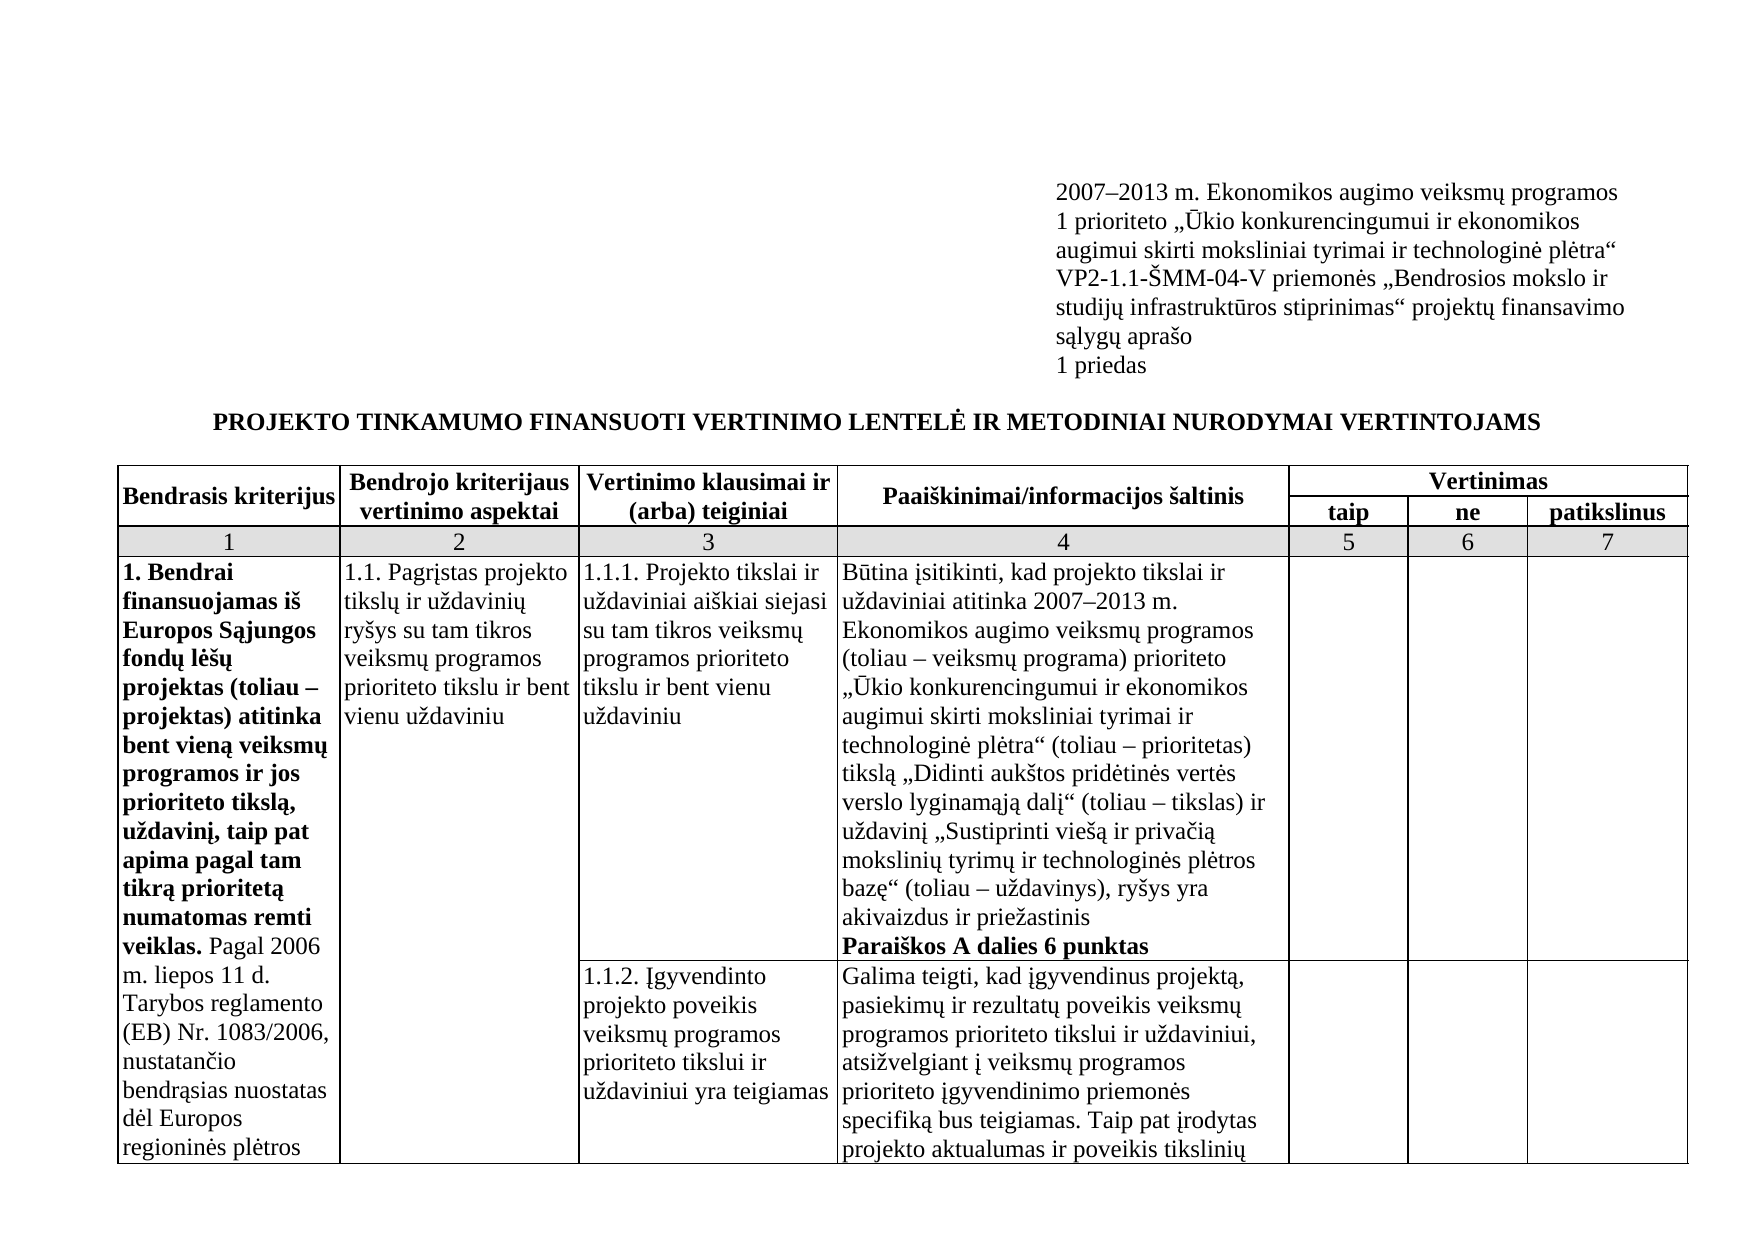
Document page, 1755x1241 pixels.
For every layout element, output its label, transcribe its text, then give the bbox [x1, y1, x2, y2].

table_cell [1528, 961, 1687, 1162]
table_cell 7 [1528, 527, 1687, 556]
table_cell Galima teigti, kad įgyvendinus projektą, pasiekimų ir rezultatų poveikis veiksmų programos prioriteto tikslui ir uždaviniui, atsižvelgiant į veiksmų programos prioriteto įgyvendinimo priemonės specifiką bus teigiamas. Taip pat įrodytas projekto aktualumas ir poveikis tikslinių [838, 961, 1288, 1162]
table_cell 5 [1290, 527, 1407, 556]
table_cell 2 [341, 527, 578, 556]
table_cell [1290, 557, 1407, 960]
table_cell 1 [119, 527, 339, 556]
text 2007–2013 m. Ekonomikos augimo veiksmų programos 1 prioriteto „Ūkio konkurencingumui ir ekonomikos augimui skirti moksliniai tyrimai ir technologinė plėtra“ VP2-1.1-ŠMM-04-V priemonės „Bendrosios mokslo ir studijų infrastruktūros stiprinimas“ projektų finansavimo sąlygų aprašo [1056, 177, 1636, 350]
text PROJEKTO TINKAMUMO FINANSUOTI VERTINIMO LENTELĖ IR METODINIAI NURODYMAI VERTINTOJAMS [118, 407, 1636, 436]
table_cell 1.1. Pagrįstas projekto tikslų ir uždavinių ryšys su tam tikros veiksmų programos prioriteto tikslu ir bent vienu uždaviniu [341, 557, 578, 1162]
table_cell 4 [838, 527, 1288, 556]
table_cell 3 [580, 527, 837, 556]
table_cell [1409, 557, 1527, 960]
table_cell 6 [1409, 527, 1527, 556]
table_cell ne [1409, 497, 1527, 525]
table_cell [1409, 961, 1527, 1162]
table_cell [1528, 557, 1687, 960]
table_header Paaiškinimai/informacijos šaltinis [838, 466, 1288, 525]
table_cell patikslinus [1528, 497, 1687, 525]
table_header Bendrojo kriterijaus vertinimo aspektai [341, 466, 578, 525]
table_cell 1. Bendrai finansuojamas iš Europos Sąjungos fondų lėšų projektas (toliau – projektas) atitinka bent vieną veiksmų programos ir jos prioriteto tikslą, uždavinį, taip pat apima pagal tam tikrą prioritetą numatomas remti veiklas. Pagal 2006 m. liepos 11 d. Tarybos reglamento (EB) Nr. 1083/2006, nustatančio bendrąsias nuostatas dėl Europos regioninės plėtros [119, 557, 339, 1162]
table_header Vertinimo klausimai ir (arba) teiginiai [580, 466, 837, 525]
table_cell [1290, 961, 1407, 1162]
text 1 priedas [1056, 350, 1636, 378]
table_cell 1.1.2. Įgyvendinto projekto poveikis veiksmų programos prioriteto tikslui ir uždaviniui yra teigiamas [580, 961, 837, 1162]
table_header Vertinimas [1290, 466, 1687, 495]
table_cell 1.1.1. Projekto tikslai ir uždaviniai aiškiai siejasi su tam tikros veiksmų programos prioriteto tikslu ir bent vienu uždaviniu [580, 557, 837, 960]
table_header Bendrasis kriterijus [119, 466, 339, 525]
table_cell taip [1290, 497, 1407, 525]
table_cell Būtina įsitikinti, kad projekto tikslai ir uždaviniai atitinka 2007–2013 m. Ekonomikos augimo veiksmų programos (toliau – veiksmų programa) prioriteto „Ūkio konkurencingumui ir ekonomikos augimui skirti moksliniai tyrimai ir technologinė plėtra“ (toliau – prioritetas) tikslą „Didinti aukštos pridėtinės vertės verslo lyginamąją dalį“ (toliau – tikslas) ir uždavinį „Sustiprinti viešą ir privačią mokslinių tyrimų ir technologinės plėtros bazę“ (toliau – uždavinys), ryšys yra akivaizdus ir priežastinis Paraiškos A dalies 6 punktas [838, 557, 1288, 960]
